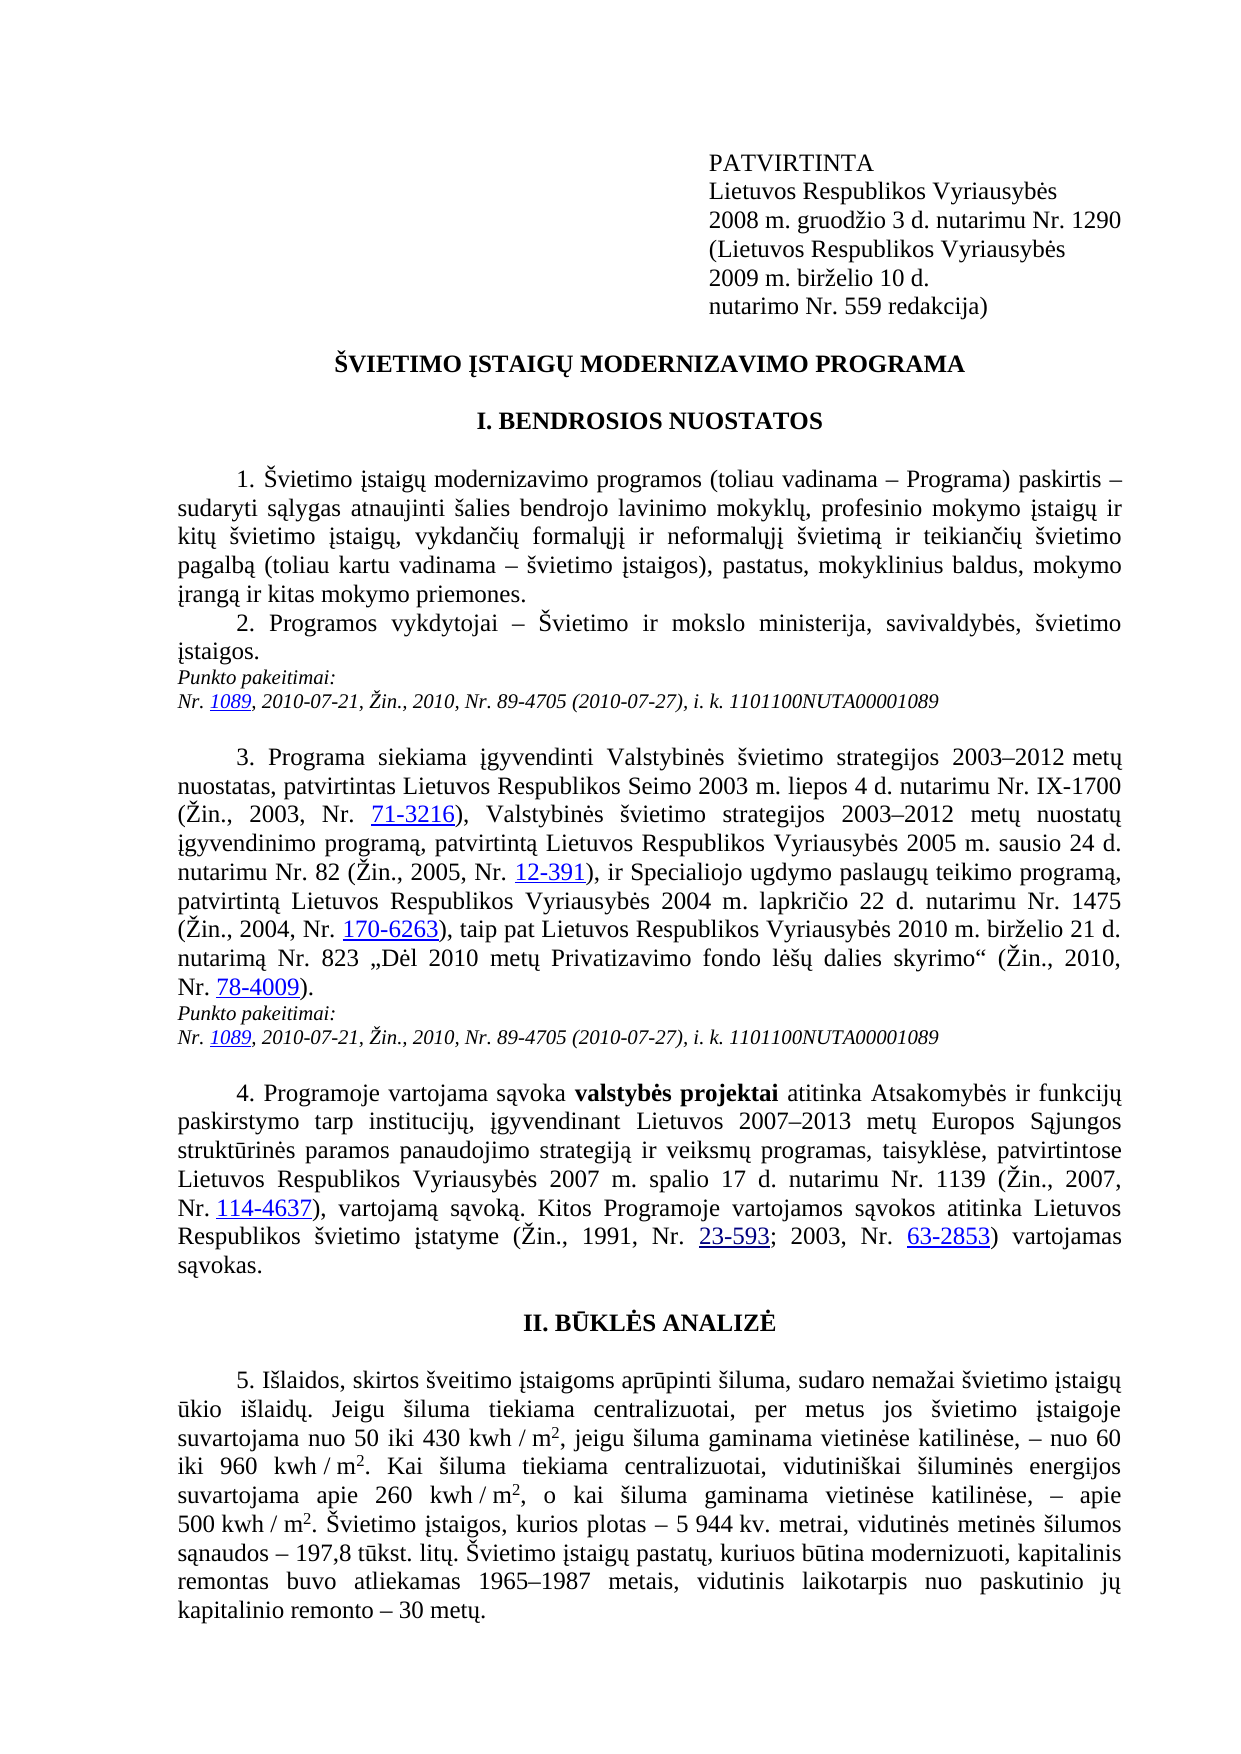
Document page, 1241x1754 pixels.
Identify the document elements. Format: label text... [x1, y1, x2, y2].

text Patvirtinta [177, 148, 1122, 176]
text 5. Išlaidos, skirtos šveitimo įstaigoms aprūpinti šiluma, sudaro nemažai švietimo įstaigų ūkio išlaidų. Jeigu šiluma tiekiama centralizuotai, per metus jos švietimo įstaigoje suvartojama nuo 50 iki 430 kwh / m2, jeigu šiluma gaminama vietinėse katilinėse, – nuo 60 iki 960 kwh / m2. Kai šiluma tiekiama centralizuotai, vidutiniškai šiluminės energijos suvartojama apie 260 kwh / m2, o kai šiluma gaminama vietinėse katilinėse, – apie 500 kwh / m2. Švietimo įstaigos, kurios plotas – 5 944 kv. metrai, vidutinės metinės šilumos sąnaudos – 197,8 tūkst. litų. Švietimo įstaigų pastatų, kuriuos būtina modernizuoti, kapitalinis remontas buvo atliekamas 1965–1987 metais, vidutinis laikotarpis nuo paskutinio jų kapitalinio remonto – 30 metų. [177, 1365, 1122, 1624]
text Lietuvos Respublikos Vyriausybės [177, 176, 1122, 205]
text 1. Švietimo įstaigų modernizavimo programos (toliau vadinama – Programa) paskirtis – sudaryti sąlygas atnaujinti šalies bendrojo lavinimo mokyklų, profesinio mokymo įstaigų ir kitų švietimo įstaigų, vykdančių formalųjį ir neformalųjį švietimą ir teikiančių švietimo pagalbą (toliau kartu vadinama – švietimo įstaigos), pastatus, mokyklinius baldus, mokymo įrangą ir kitas mokymo priemones. [177, 464, 1122, 608]
text 2. Programos vykdytojai – Švietimo ir mokslo ministerija, savivaldybės, švietimo įstaigos. [177, 608, 1122, 665]
text I. BENDROSIOS NUOSTATOS [177, 406, 1122, 435]
text 2008 m. gruodžio 3 d. nutarimu Nr. 1290 [177, 205, 1122, 234]
text 4. Programoje vartojama sąvoka valstybės projektai atitinka Atsakomybės ir funkcijų paskirstymo tarp institucijų, įgyvendinant Lietuvos 2007–2013 metų Europos Sąjungos struktūrinės paramos panaudojimo strategiją ir veiksmų programas, taisyklėse, patvirtintose Lietuvos Respublikos Vyriausybės 2007 m. spalio 17 d. nutarimu Nr. 1139 (Žin., 2007, Nr. 114-4637), vartojamą sąvoką. Kitos Programoje vartojamos sąvokos atitinka Lietuvos Respublikos švietimo įstatyme (Žin., 1991, Nr. 23-593; 2003, Nr. 63-2853) vartojamas sąvokas. [177, 1078, 1122, 1279]
text (Lietuvos Respublikos Vyriausybės [177, 234, 1122, 263]
text Punkto pakeitimai: [177, 1001, 1122, 1025]
text Nr. 1089, 2010-07-21, Žin., 2010, Nr. 89-4705 (2010-07-27), i. k. 1101100NUTA00001089 [177, 1025, 1122, 1049]
text Punkto pakeitimai: [177, 665, 1122, 689]
text 3. Programa siekiama įgyvendinti Valstybinės švietimo strategijos 2003–2012 metų nuostatas, patvirtintas Lietuvos Respublikos Seimo 2003 m. liepos 4 d. nutarimu Nr. IX-1700 (Žin., 2003, Nr. 71-3216), Valstybinės švietimo strategijos 2003–2012 metų nuostatų įgyvendinimo programą, patvirtintą Lietuvos Respublikos Vyriausybės 2005 m. sausio 24 d. nutarimu Nr. 82 (Žin., 2005, Nr. 12-391), ir Specialiojo ugdymo paslaugų teikimo programą, patvirtintą Lietuvos Respublikos Vyriausybės 2004 m. lapkričio 22 d. nutarimu Nr. 1475 (Žin., 2004, Nr. 170-6263), taip pat Lietuvos Respublikos Vyriausybės 2010 m. birželio 21 d. nutarimą Nr. 823 „Dėl 2010 metų Privatizavimo fondo lėšų dalies skyrimo“ (Žin., 2010, Nr. 78-4009). [177, 742, 1122, 1001]
text Nr. 1089, 2010-07-21, Žin., 2010, Nr. 89-4705 (2010-07-27), i. k. 1101100NUTA00001089 [177, 689, 1122, 713]
text 2009 m. birželio 10 d. [177, 263, 1122, 291]
text II. BŪKLĖS ANALIZĖ [177, 1308, 1122, 1336]
text nutarimo Nr. 559 redakcija) [177, 291, 1122, 320]
text ŠVIETIMO ĮSTAIGŲ MODERNIZAVIMO PROGRAMA [177, 349, 1122, 378]
